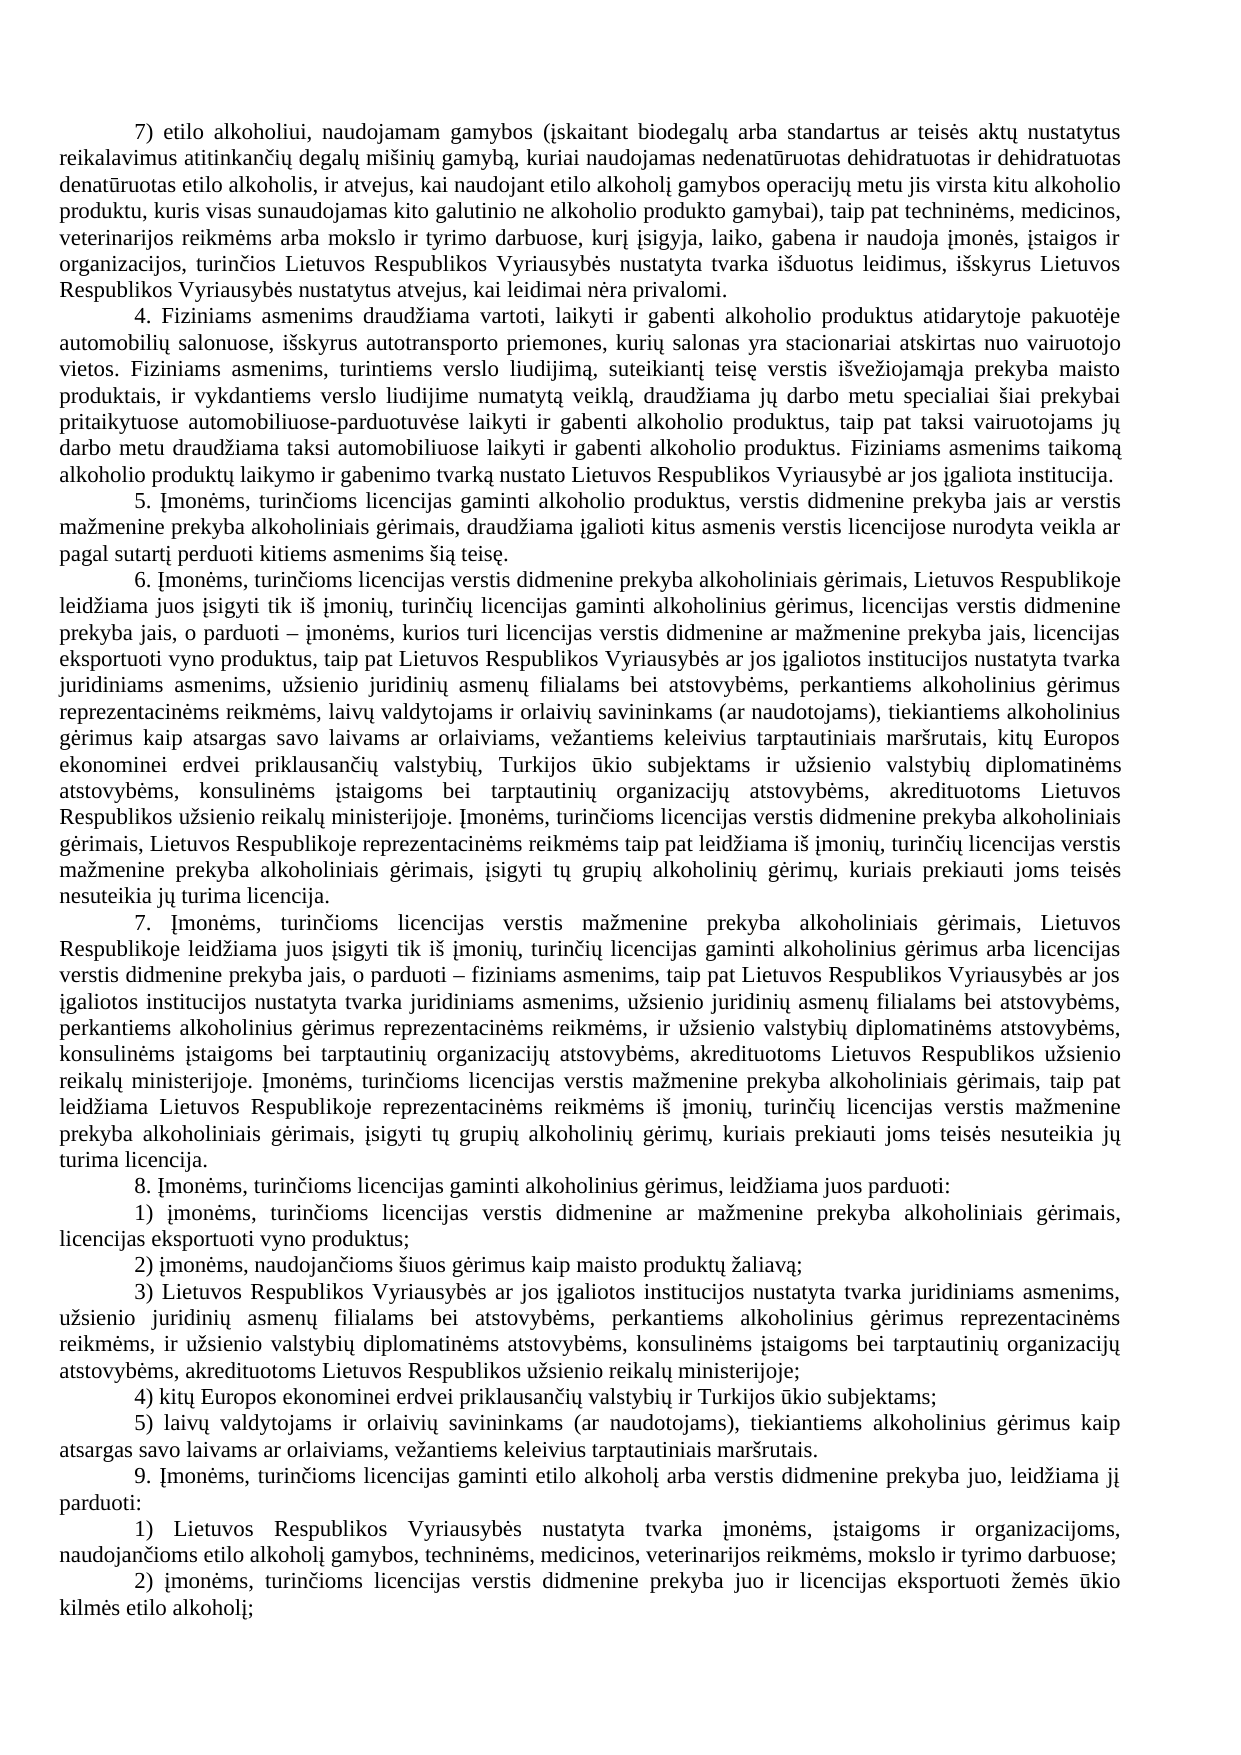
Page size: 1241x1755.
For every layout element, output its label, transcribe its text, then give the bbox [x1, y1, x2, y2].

text 5. Įmonėms, turinčioms licencijas gaminti alkoholio produktus, verstis didmenine prekyba jais ar verstis mažmenine prekyba alkoholiniais gėrimais, draudžiama įgalioti kitus asmenis verstis licencijose nurodyta veikla ar pagal sutartį perduoti kitiems asmenims šią teisę. [59, 487, 1122, 566]
text 3) Lietuvos Respublikos Vyriausybės ar jos įgaliotos institucijos nustatyta tvarka juridiniams asmenims, užsienio juridinių asmenų filialams bei atstovybėms, perkantiems alkoholinius gėrimus reprezentacinėms reikmėms, ir užsienio valstybių diplomatinėms atstovybėms, konsulinėms įstaigoms bei tarptautinių organizacijų atstovybėms, akredituotoms Lietuvos Respublikos užsienio reikalų ministerijoje; [59, 1278, 1122, 1383]
text 1) Lietuvos Respublikos Vyriausybės nustatyta tvarka įmonėms, įstaigoms ir organizacijoms, naudojančioms etilo alkoholį gamybos, techninėms, medicinos, veterinarijos reikmėms, mokslo ir tyrimo darbuose; [59, 1515, 1122, 1568]
text 6. Įmonėms, turinčioms licencijas verstis didmenine prekyba alkoholiniais gėrimais, Lietuvos Respublikoje leidžiama juos įsigyti tik iš įmonių, turinčių licencijas gaminti alkoholinius gėrimus, licencijas verstis didmenine prekyba jais, o parduoti – įmonėms, kurios turi licencijas verstis didmenine ar mažmenine prekyba jais, licencijas eksportuoti vyno produktus, taip pat Lietuvos Respublikos Vyriausybės ar jos įgaliotos institucijos nustatyta tvarka juridiniams asmenims, užsienio juridinių asmenų filialams bei atstovybėms, perkantiems alkoholinius gėrimus reprezentacinėms reikmėms, laivų valdytojams ir orlaivių savininkams (ar naudotojams), tiekiantiems alkoholinius gėrimus kaip atsargas savo laivams ar orlaiviams, vežantiems keleivius tarptautiniais maršrutais, kitų Europos ekonominei erdvei priklausančių valstybių, Turkijos ūkio subjektams ir užsienio valstybių diplomatinėms atstovybėms, konsulinėms įstaigoms bei tarptautinių organizacijų atstovybėms, akredituotoms Lietuvos Respublikos užsienio reikalų ministerijoje. Įmonėms, turinčioms licencijas verstis didmenine prekyba alkoholiniais gėrimais, Lietuvos Respublikoje reprezentacinėms reikmėms taip pat leidžiama iš įmonių, turinčių licencijas verstis mažmenine prekyba alkoholiniais gėrimais, įsigyti tų grupių alkoholinių gėrimų, kuriais prekiauti joms teisės nesuteikia jų turima licencija. [59, 566, 1122, 909]
text 8. Įmonėms, turinčioms licencijas gaminti alkoholinius gėrimus, leidžiama juos parduoti: [59, 1172, 1122, 1199]
text 5) laivų valdytojams ir orlaivių savininkams (ar naudotojams), tiekiantiems alkoholinius gėrimus kaip atsargas savo laivams ar orlaiviams, vežantiems keleivius tarptautiniais maršrutais. [59, 1409, 1122, 1462]
text 1) įmonėms, turinčioms licencijas verstis didmenine ar mažmenine prekyba alkoholiniais gėrimais, licencijas eksportuoti vyno produktus; [59, 1199, 1122, 1251]
text 2) įmonėms, naudojančioms šiuos gėrimus kaip maisto produktų žaliavą; [59, 1251, 1122, 1278]
text 7) etilo alkoholiui, naudojamam gamybos (įskaitant biodegalų arba standartus ar teisės aktų nustatytus reikalavimus atitinkančių degalų mišinių gamybą, kuriai naudojamas nedenatūruotas dehidratuotas ir dehidratuotas denatūruotas etilo alkoholis, ir atvejus, kai naudojant etilo alkoholį gamybos operacijų metu jis virsta kitu alkoholio produktu, kuris visas sunaudojamas kito galutinio ne alkoholio produkto gamybai), taip pat techninėms, medicinos, veterinarijos reikmėms arba mokslo ir tyrimo darbuose, kurį įsigyja, laiko, gabena ir naudoja įmonės, įstaigos ir organizacijos, turinčios Lietuvos Respublikos Vyriausybės nustatyta tvarka išduotus leidimus, išskyrus Lietuvos Respublikos Vyriausybės nustatytus atvejus, kai leidimai nėra privalomi. [59, 118, 1122, 303]
text 4. Fiziniams asmenims draudžiama vartoti, laikyti ir gabenti alkoholio produktus atidarytoje pakuotėje automobilių salonuose, išskyrus autotransporto priemones, kurių salonas yra stacionariai atskirtas nuo vairuotojo vietos. Fiziniams asmenims, turintiems verslo liudijimą, suteikiantį teisę verstis išvežiojamąja prekyba maisto produktais, ir vykdantiems verslo liudijime numatytą veiklą, draudžiama jų darbo metu specialiai šiai prekybai pritaikytuose automobiliuose-parduotuvėse laikyti ir gabenti alkoholio produktus, taip pat taksi vairuotojams jų darbo metu draudžiama taksi automobiliuose laikyti ir gabenti alkoholio produktus. Fiziniams asmenims taikomą alkoholio produktų laikymo ir gabenimo tvarką nustato Lietuvos Respublikos Vyriausybė ar jos įgaliota institucija. [59, 303, 1122, 487]
text 4) kitų Europos ekonominei erdvei priklausančių valstybių ir Turkijos ūkio subjektams; [59, 1383, 1122, 1409]
text 2) įmonėms, turinčioms licencijas verstis didmenine prekyba juo ir licencijas eksportuoti žemės ūkio kilmės etilo alkoholį; [59, 1568, 1122, 1620]
text 9. Įmonėms, turinčioms licencijas gaminti etilo alkoholį arba verstis didmenine prekyba juo, leidžiama jį parduoti: [59, 1462, 1122, 1515]
text 7. Įmonėms, turinčioms licencijas verstis mažmenine prekyba alkoholiniais gėrimais, Lietuvos Respublikoje leidžiama juos įsigyti tik iš įmonių, turinčių licencijas gaminti alkoholinius gėrimus arba licencijas verstis didmenine prekyba jais, o parduoti – fiziniams asmenims, taip pat Lietuvos Respublikos Vyriausybės ar jos įgaliotos institucijos nustatyta tvarka juridiniams asmenims, užsienio juridinių asmenų filialams bei atstovybėms, perkantiems alkoholinius gėrimus reprezentacinėms reikmėms, ir užsienio valstybių diplomatinėms atstovybėms, konsulinėms įstaigoms bei tarptautinių organizacijų atstovybėms, akredituotoms Lietuvos Respublikos užsienio reikalų ministerijoje. Įmonėms, turinčioms licencijas verstis mažmenine prekyba alkoholiniais gėrimais, taip pat leidžiama Lietuvos Respublikoje reprezentacinėms reikmėms iš įmonių, turinčių licencijas verstis mažmenine prekyba alkoholiniais gėrimais, įsigyti tų grupių alkoholinių gėrimų, kuriais prekiauti joms teisės nesuteikia jų turima licencija. [59, 909, 1122, 1172]
